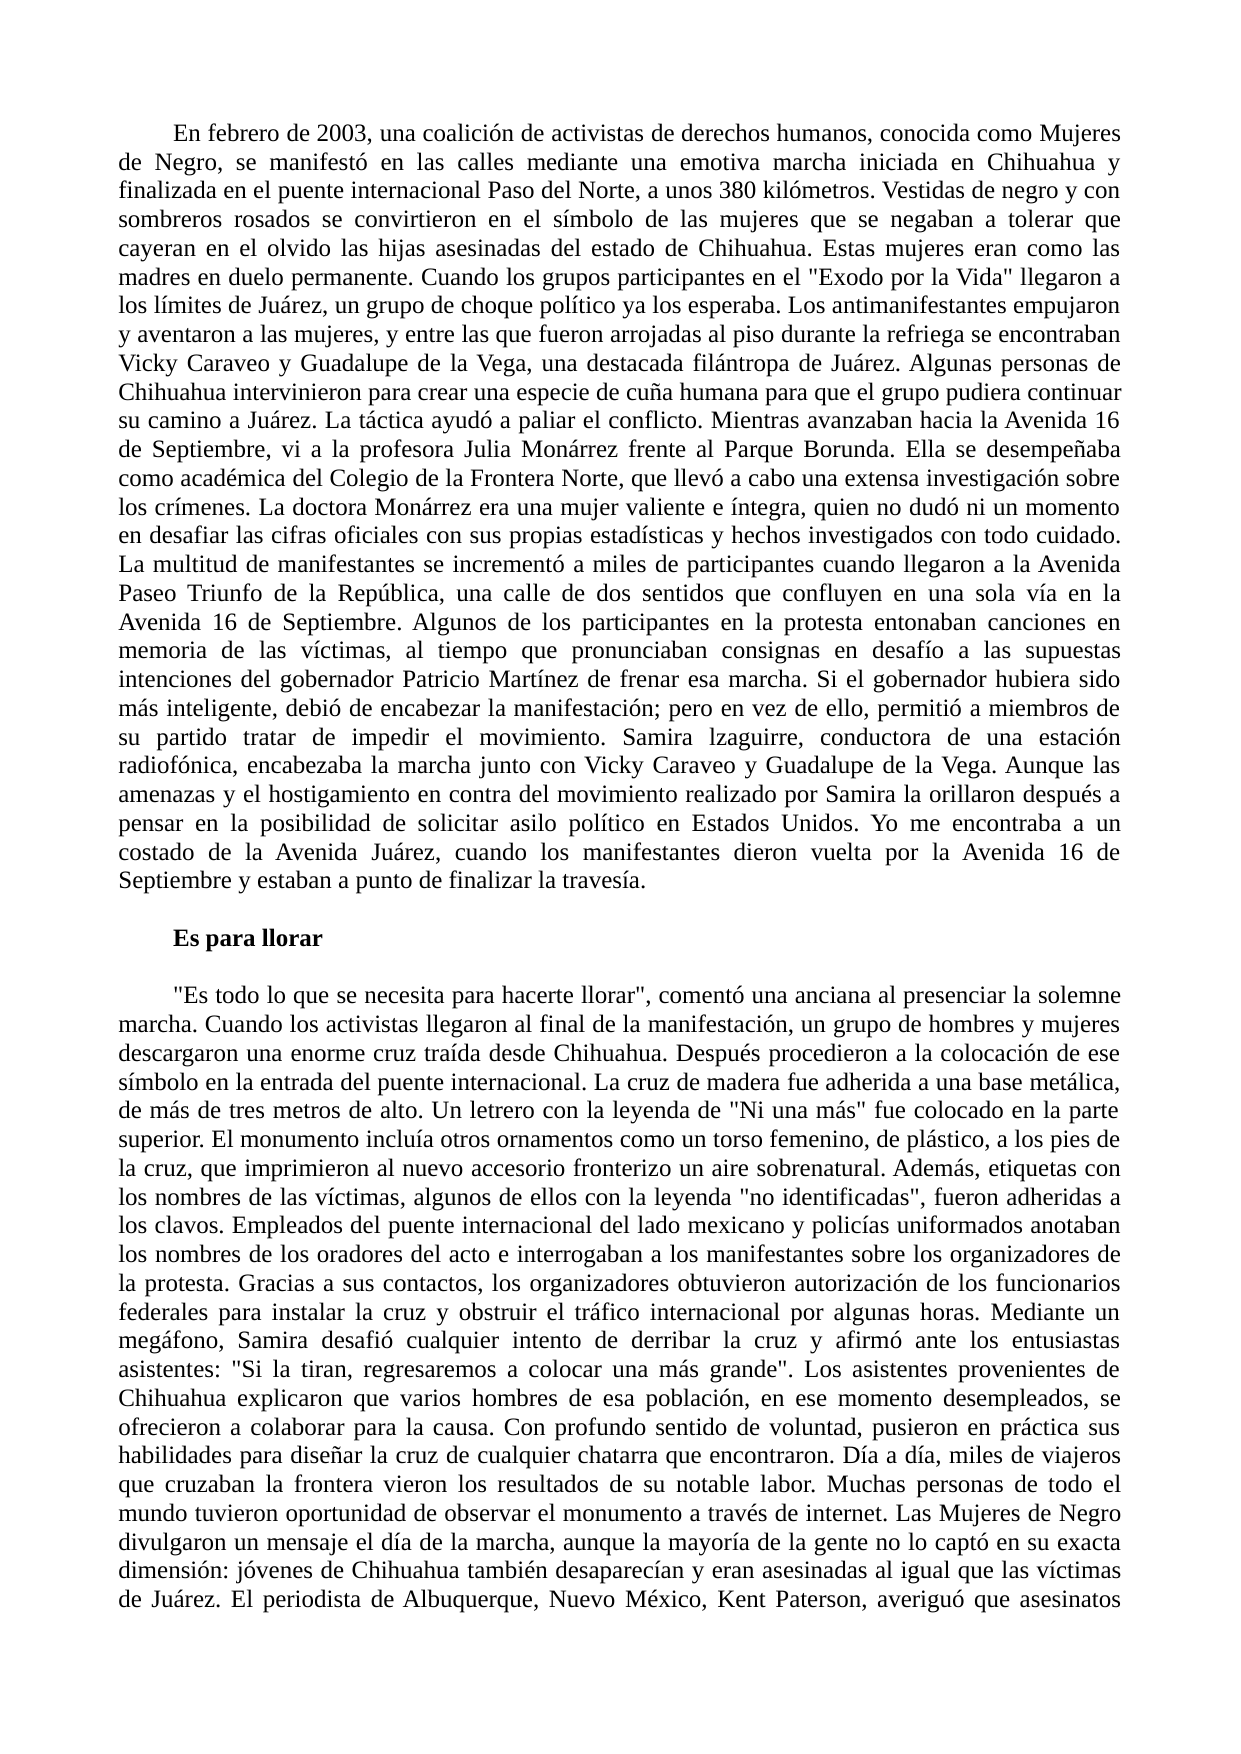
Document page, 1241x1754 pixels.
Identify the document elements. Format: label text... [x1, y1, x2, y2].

text Es para llorar [118, 923, 1122, 952]
text En febrero de 2003, una coalición de activistas de derechos humanos, conocida como Mujeres de Negro, se manifestó en las calles mediante una emotiva marcha iniciada en Chihuahua y finalizada en el puente internacional Paso del Norte, a unos 380 kilómetros. Vestidas de negro y con sombreros rosados se convirtieron en el símbolo de las mujeres que se negaban a tolerar que cayeran en el olvido las hijas asesinadas del estado de Chihuahua. Estas mujeres eran como las madres en duelo permanente. Cuando los grupos participantes en el "Exodo por la Vida" llegaron a los límites de Juárez, un grupo de choque político ya los esperaba. Los antimanifestantes empujaron y aventaron a las mujeres, y entre las que fueron arrojadas al piso durante la refriega se encontraban Vicky Caraveo y Guadalupe de la Vega, una destacada filántropa de Juárez. Algunas personas de Chihuahua intervinieron para crear una especie de cuña humana para que el grupo pudiera continuar su camino a Juárez. La táctica ayudó a paliar el conflicto. Mientras avanzaban hacia la Avenida 16 de Septiembre, vi a la profesora Julia Monárrez frente al Parque Borunda. Ella se desempeñaba como académica del Colegio de la Frontera Norte, que llevó a cabo una extensa investigación sobre los crímenes. La doctora Monárrez era una mujer valiente e íntegra, quien no dudó ni un momento en desafiar las cifras oficiales con sus propias estadísticas y hechos investigados con todo cuidado. La multitud de manifestantes se incrementó a miles de participantes cuando llegaron a la Avenida Paseo Triunfo de la República, una calle de dos sentidos que confluyen en una sola vía en la Avenida 16 de Septiembre. Algunos de los participantes en la protesta entonaban canciones en memoria de las víctimas, al tiempo que pronunciaban consignas en desafío a las supuestas intenciones del gobernador Patricio Martínez de frenar esa marcha. Si el gobernador hubiera sido más inteligente, debió de encabezar la manifestación; pero en vez de ello, permitió a miembros de su partido tratar de impedir el movimiento. Samira lzaguirre, conductora de una estación radiofónica, encabezaba la marcha junto con Vicky Caraveo y Guadalupe de la Vega. Aunque las amenazas y el hostigamiento en contra del movimiento realizado por Samira la orillaron después a pensar en la posibilidad de solicitar asilo político en Estados Unidos. Yo me encontraba a un costado de la Avenida Juárez, cuando los manifestantes dieron vuelta por la Avenida 16 de Septiembre y estaban a punto de finalizar la travesía. [118, 118, 1122, 894]
text "Es todo lo que se necesita para hacerte llorar", comentó una anciana al presenciar la solemne marcha. Cuando los activistas llegaron al final de la manifestación, un grupo de hombres y mujeres descargaron una enorme cruz traída desde Chihuahua. Después procedieron a la colocación de ese símbolo en la entrada del puente internacional. La cruz de madera fue adherida a una base metálica, de más de tres metros de alto. Un letrero con la leyenda de "Ni una más" fue colocado en la parte superior. El monumento incluía otros ornamentos como un torso femenino, de plástico, a los pies de la cruz, que imprimieron al nuevo accesorio fronterizo un aire sobrenatural. Además, etiquetas con los nombres de las víctimas, algunos de ellos con la leyenda "no identificadas", fueron adheridas a los clavos. Empleados del puente internacional del lado mexicano y policías uniformados anotaban los nombres de los oradores del acto e interrogaban a los manifestantes sobre los organizadores de la protesta. Gracias a sus contactos, los organizadores obtuvieron autorización de los funcionarios federales para instalar la cruz y obstruir el tráfico internacional por algunas horas. Mediante un megáfono, Samira desafió cualquier intento de derribar la cruz y afirmó ante los entusiastas asistentes: "Si la tiran, regresaremos a colocar una más grande". Los asistentes provenientes de Chihuahua explicaron que varios hombres de esa población, en ese momento desempleados, se ofrecieron a colaborar para la causa. Con profundo sentido de voluntad, pusieron en práctica sus habilidades para diseñar la cruz de cualquier chatarra que encontraron. Día a día, miles de viajeros que cruzaban la frontera vieron los resultados de su notable labor. Muchas personas de todo el mundo tuvieron oportunidad de observar el monumento a través de internet. Las Mujeres de Negro divulgaron un mensaje el día de la marcha, aunque la mayoría de la gente no lo captó en su exacta dimensión: jóvenes de Chihuahua también desaparecían y eran asesinadas al igual que las víctimas de Juárez. El periodista de Albuquerque, Nuevo México, Kent Paterson, averiguó que asesinatos [118, 981, 1122, 1613]
